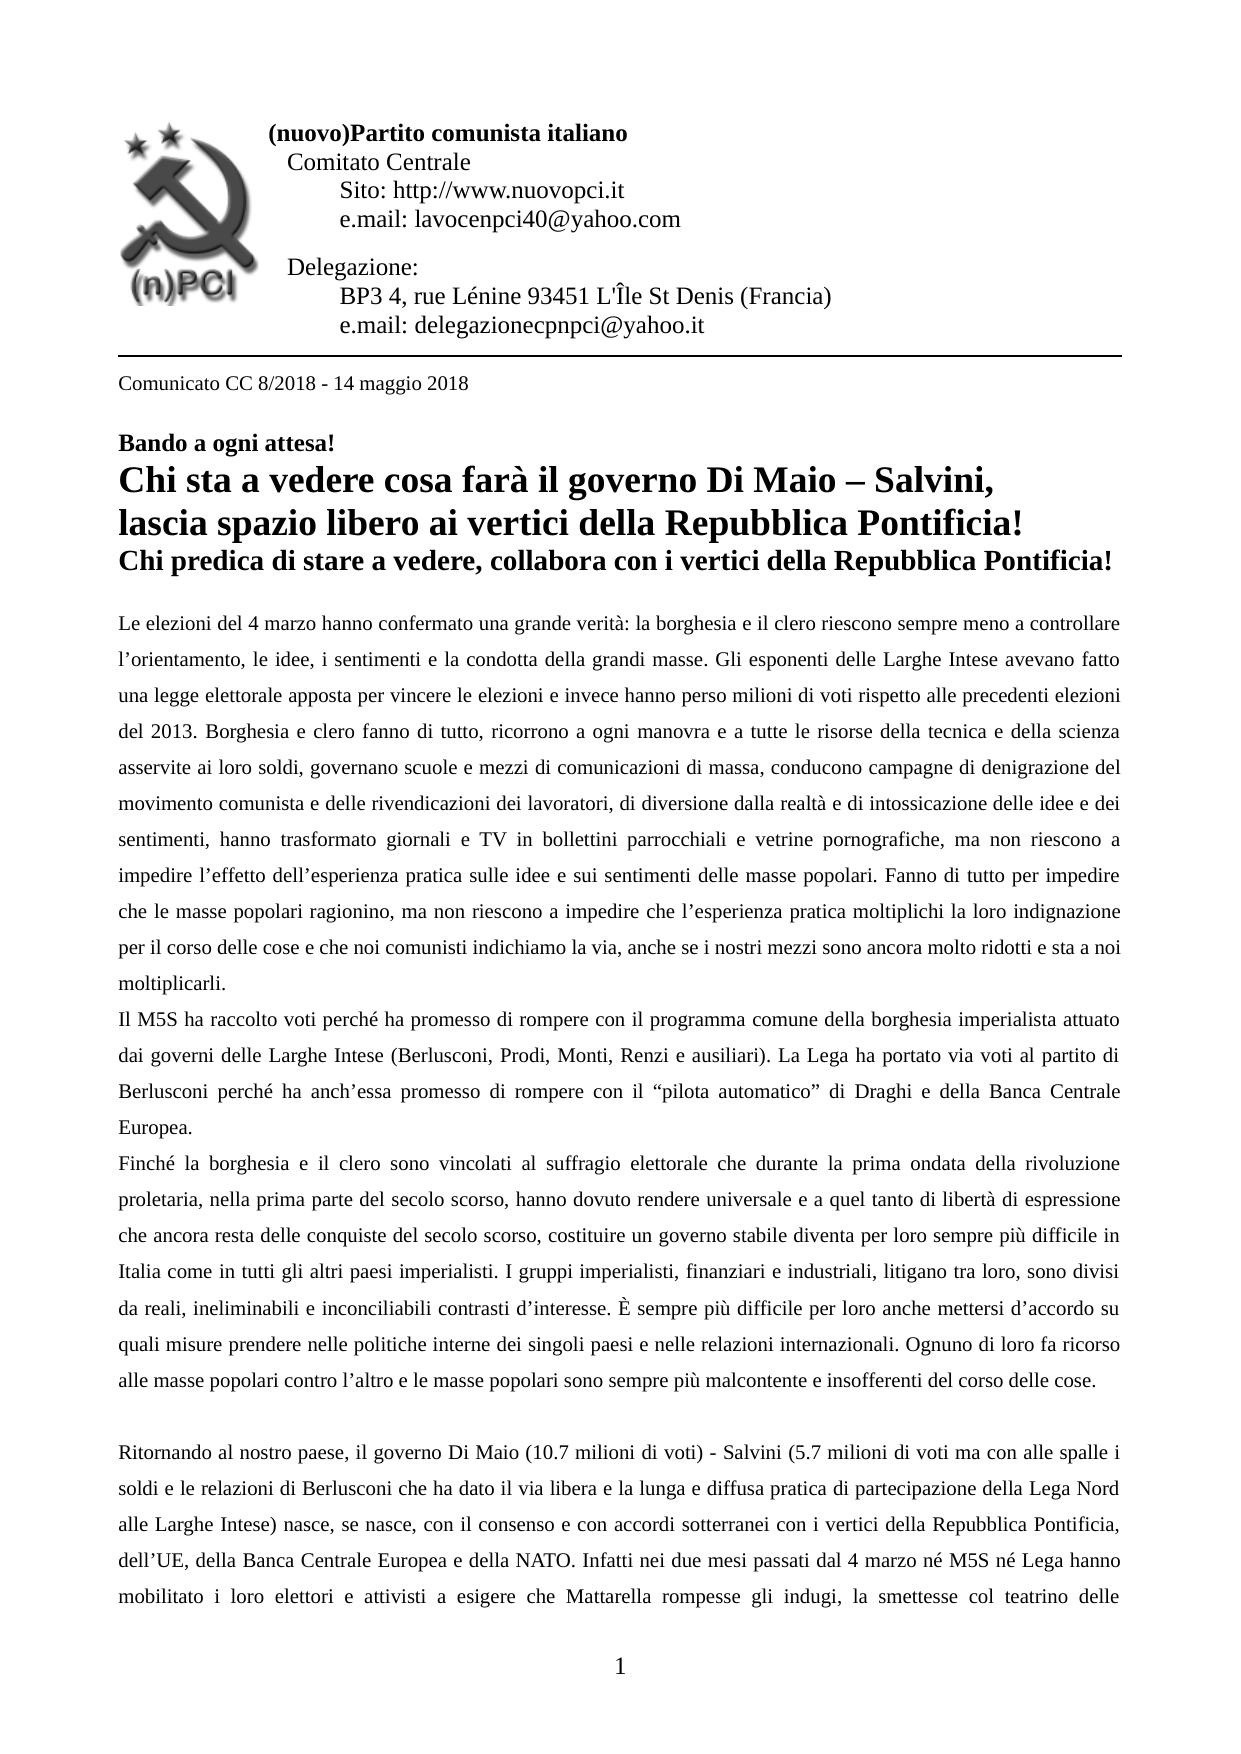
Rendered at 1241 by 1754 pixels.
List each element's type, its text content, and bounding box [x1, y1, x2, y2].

text (nuovo)Partito comunista italiano [268, 118, 1122, 147]
text Il M5S ha raccolto voti perché ha promesso di rompere con il programma comune della borghesia imperialista attuato dai governi delle Larghe Intese (Berlusconi, Prodi, Monti, Renzi e ausiliari). La Lega ha portato via voti al partito di Berlusconi perché ha anch’essa promesso di rompere con il “pilota automatico” di Draghi e della Banca Centrale Europea. [118, 1007, 1122, 1139]
text BP3 4, rue Lénine 93451 L'Île St Denis (Francia) [339, 281, 1122, 310]
text e.mail: lavocenpci40@yahoo.com [339, 204, 1122, 233]
picture [118, 119, 259, 306]
text Bando a ogni attesa! [118, 428, 1122, 457]
text Finché la borghesia e il clero sono vincolati al suffragio elettorale che durante la prima ondata della rivoluzione proletaria, nella prima parte del secolo scorso, hanno dovuto rendere universale e a quel tanto di libertà di espressione che ancora resta delle conquiste del secolo scorso, costituire un governo stabile diventa per loro sempre più difficile in Italia come in tutti gli altri paesi imperialisti. I gruppi imperialisti, finanziari e industriali, litigano tra loro, sono divisi da reali, ineliminabili e inconciliabili contrasti d’interesse. È sempre più difficile per loro anche mettersi d’accordo su quali misure prendere nelle politiche interne dei singoli paesi e nelle relazioni internazionali. Ognuno di loro fa ricorso alle masse popolari contro l’altro e le masse popolari sono sempre più malcontente e insofferenti del corso delle cose. [118, 1151, 1122, 1392]
text Delegazione: [287, 252, 1122, 281]
text e.mail: delegazionecpnpci@yahoo.it [339, 310, 1122, 338]
text Ritornando al nostro paese, il governo Di Maio (10.7 milioni di voti) - Salvini (5.7 milioni di voti ma con alle spalle i soldi e le relazioni di Berlusconi che ha dato il via libera e la lunga e diffusa pratica di partecipazione della Lega Nord alle Larghe Intese) nasce, se nasce, con il consenso e con accordi sotterranei con i vertici della Repubblica Pontificia, dell’UE, della Banca Centrale Europea e della NATO. Infatti nei due mesi passati dal 4 marzo né M5S né Lega hanno mobilitato i loro elettori e attivisti a esigere che Mattarella rompesse gli indugi, la smettesse col teatrino delle [118, 1439, 1122, 1608]
text Comitato Centrale [287, 147, 1122, 176]
text Sito: http://www.nuovopci.it [339, 176, 1122, 204]
text Chi sta a vedere cosa farà il governo Di Maio – Salvini, lascia spazio libero ai vertici della Repubblica Pontificia! [118, 457, 1122, 543]
text Comunicato CC 8/2018 - 14 maggio 2018 [118, 371, 1122, 395]
text Le elezioni del 4 marzo hanno confermato una grande verità: la borghesia e il clero riescono sempre meno a controllare l’orientamento, le idee, i sentimenti e la condotta della grandi masse. Gli esponenti delle Larghe Intese avevano fatto una legge elettorale apposta per vincere le elezioni e invece hanno perso milioni di voti rispetto alle precedenti elezioni del 2013. Borghesia e clero fanno di tutto, ricorrono a ogni manovra e a tutte le risorse della tecnica e della scienza asservite ai loro soldi, governano scuole e mezzi di comunicazioni di massa, conducono campagne di denigrazione del movimento comunista e delle rivendicazioni dei lavoratori, di diversione dalla realtà e di intossicazione delle idee e dei sentimenti, hanno trasformato giornali e TV in bollettini parrocchiali e vetrine pornografiche, ma non riescono a impedire l’effetto dell’esperienza pratica sulle idee e sui sentimenti delle masse popolari. Fanno di tutto per impedire che le masse popolari ragionino, ma non riescono a impedire che l’esperienza pratica moltiplichi la loro indignazione per il corso delle cose e che noi comunisti indichiamo la via, anche se i nostri mezzi sono ancora molto ridotti e sta a noi moltiplicarli. [118, 611, 1122, 995]
text Chi predica di stare a vedere, collabora con i vertici della Repubblica Pontificia! [118, 543, 1122, 577]
